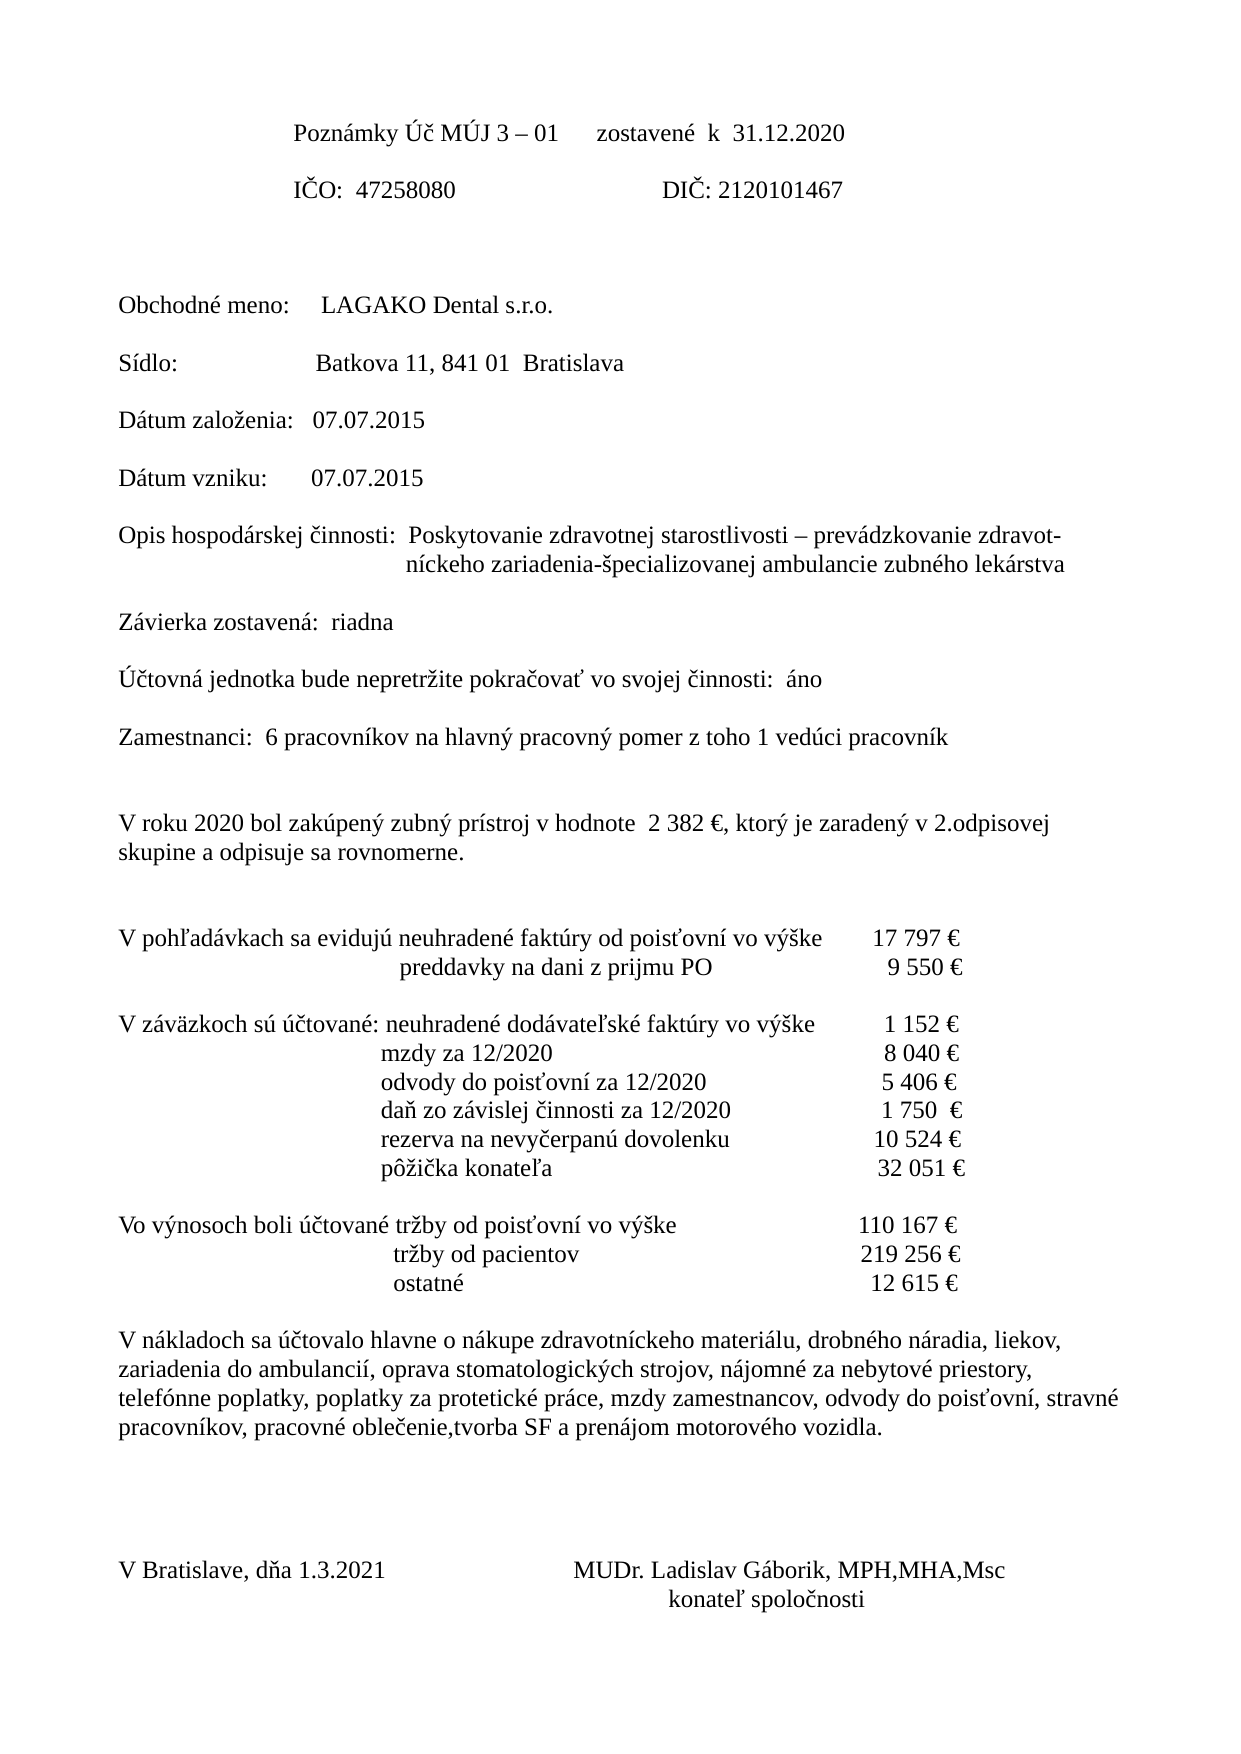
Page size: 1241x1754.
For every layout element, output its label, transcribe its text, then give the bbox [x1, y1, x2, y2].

text níckeho zariadenia-špecializovanej ambulancie zubného lekárstva [118, 549, 1122, 578]
text Vo výnosoch boli účtované tržby od poisťovní vo výške 110 167 € [118, 1211, 1122, 1239]
text pôžička konateľa 32 051 € [118, 1153, 1122, 1182]
text zariadenia do ambulancií, oprava stomatologických strojov, nájomné za nebytové priestory, telefónne poplatky, poplatky za protetické práce, mzdy zamestnancov, odvody do poisťovní, stravné pracovníkov, pracovné oblečenie,tvorba SF a prenájom motorového vozidla. [118, 1354, 1122, 1441]
text mzdy za 12/2020 8 040 € [118, 1038, 1122, 1067]
text Obchodné meno: LAGAKO Dental s.r.o. [118, 291, 1122, 319]
text Opis hospodárskej činnosti: Poskytovanie zdravotnej starostlivosti – prevádzkovanie zdravot- [118, 521, 1122, 549]
text ostatné 12 615 € [118, 1268, 1122, 1297]
text Sídlo: Batkova 11, 841 01 Bratislava [118, 348, 1122, 377]
text V roku 2020 bol zakúpený zubný prístroj v hodnote 2 382 €, ktorý je zaradený v 2.odpisovej [118, 808, 1122, 837]
text V pohľadávkach sa evidujú neuhradené faktúry od poisťovní vo výške 17 797 € [118, 923, 1122, 952]
text IČO: 47258080 DIČ: 2120101467 [118, 176, 1122, 204]
text Závierka zostavená: riadna [118, 607, 1122, 636]
text Dátum vzniku: 07.07.2015 [118, 463, 1122, 492]
text preddavky na dani z prijmu PO 9 550 € [118, 952, 1122, 981]
text daň zo závislej činnosti za 12/2020 1 750 € [118, 1096, 1122, 1124]
text skupine a odpisuje sa rovnomerne. [118, 837, 1122, 866]
text odvody do poisťovní za 12/2020 5 406 € [118, 1067, 1122, 1096]
text Zamestnanci: 6 pracovníkov na hlavný pracovný pomer z toho 1 vedúci pracovník [118, 722, 1122, 751]
text rezerva na nevyčerpanú dovolenku 10 524 € [118, 1124, 1122, 1153]
text konateľ spoločnosti [118, 1584, 1122, 1613]
text Dátum založenia: 07.07.2015 [118, 406, 1122, 434]
text Poznámky Úč MÚJ 3 – 01 zostavené k 31.12.2020 [118, 118, 1122, 147]
text tržby od pacientov 219 256 € [118, 1239, 1122, 1268]
text Účtovná jednotka bude nepretržite pokračovať vo svojej činnosti: áno [118, 664, 1122, 693]
text V nákladoch sa účtovalo hlavne o nákupe zdravotníckeho materiálu, drobného náradia, liekov, [118, 1326, 1122, 1354]
text V Bratislave, dňa 1.3.2021 MUDr. Ladislav Gáborik, MPH,MHA,Msc [118, 1556, 1122, 1584]
text V záväzkoch sú účtované: neuhradené dodávateľské faktúry vo výške 1 152 € [118, 1009, 1122, 1038]
